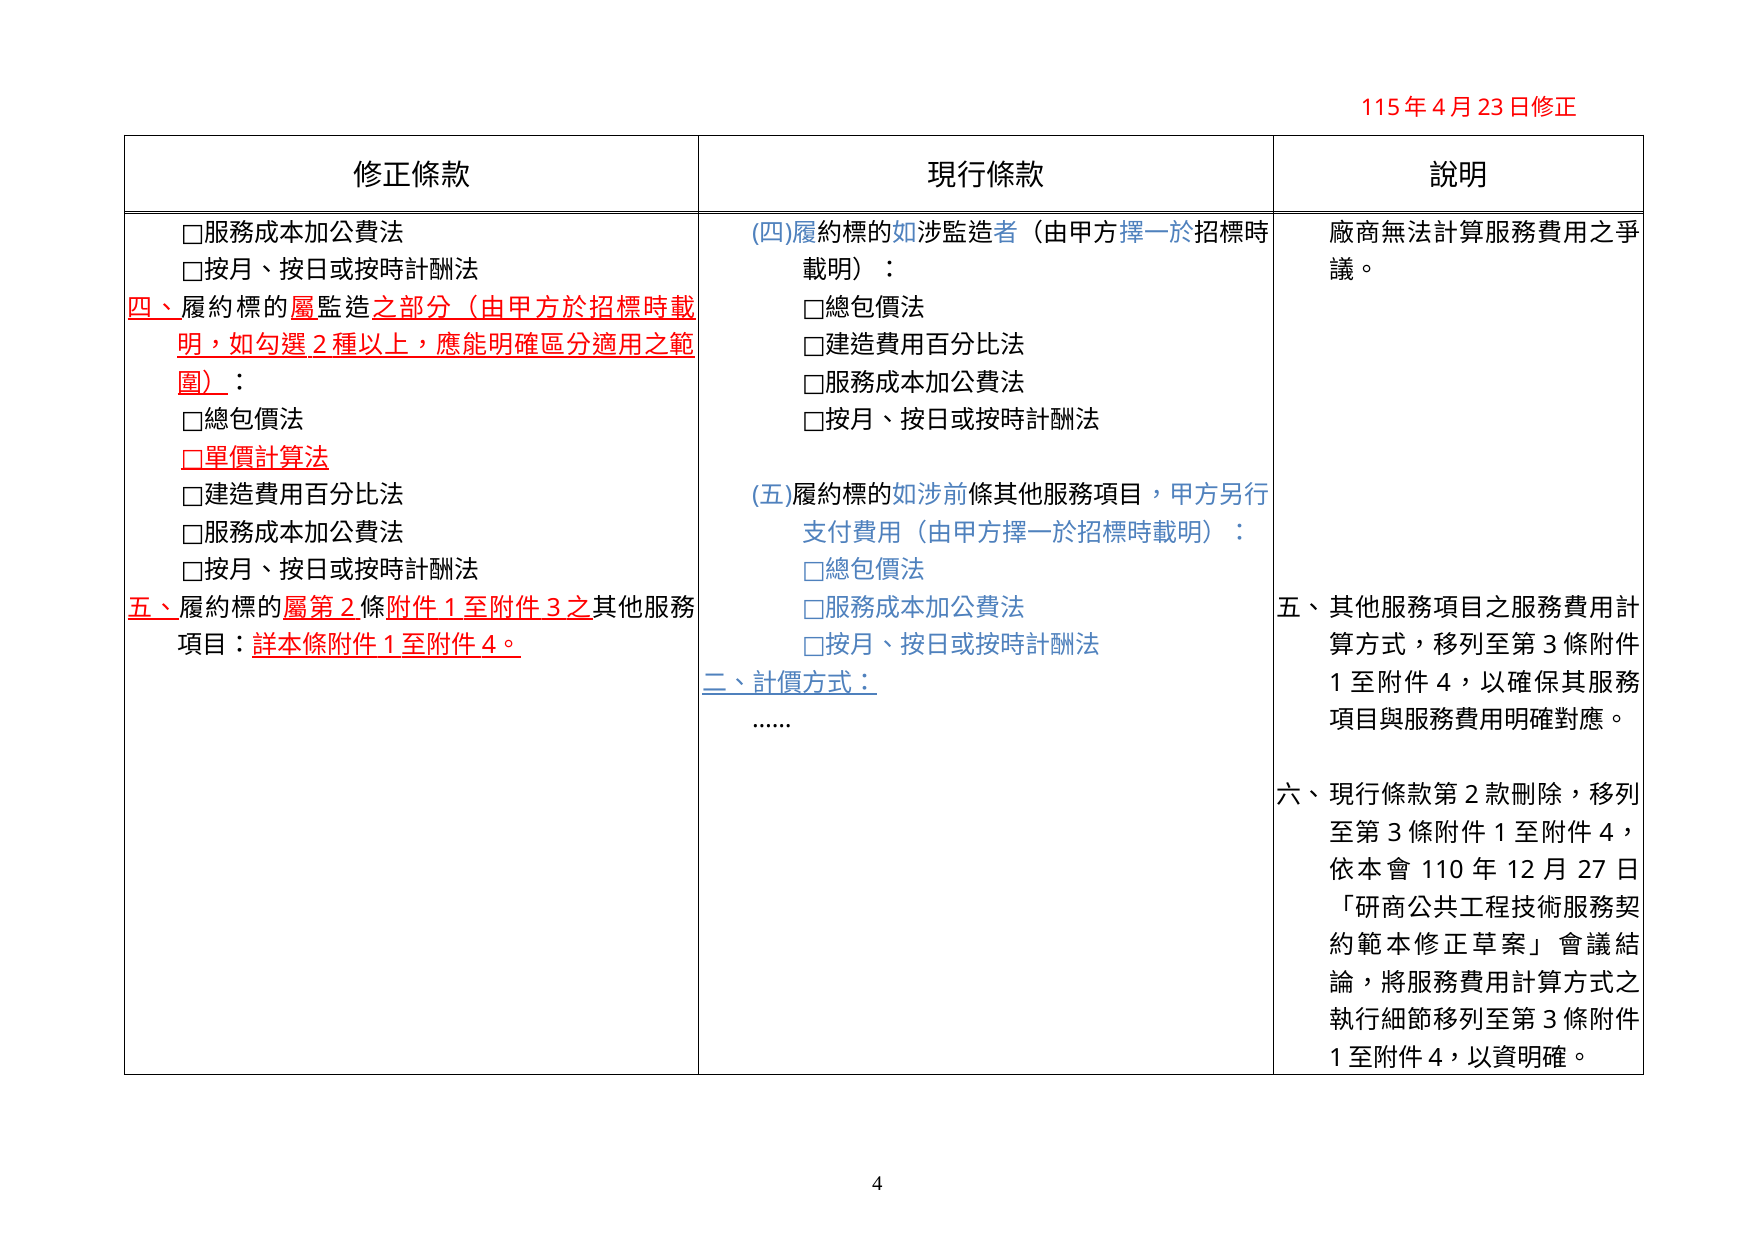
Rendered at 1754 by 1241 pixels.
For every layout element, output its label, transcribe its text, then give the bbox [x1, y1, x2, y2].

table_header 現行條款 [699, 136, 1273, 211]
table_cell □服務成本加公費法 □按月、按日或按時計酬法 四、履約標的屬監造之部分（由甲方於招標時載明，如勾選2種以上，應能明確區分適用之範圍）： □總包價法 □單價計算法 □建造費用百分比法 □服務成本加公費法 □按月、按日或按時計酬法 五、履約標的屬第2條附件1至附件3之其他服務項目：詳本條附件1至附件4。 [125, 214, 698, 1074]
table_cell 廠商無法計算服務費用之爭議。 其他服務項目之服務費用計算方式，移列至第3條附件1至附件4，以確保其服務項目與服務費用明確對應。 現行條款第2款刪除，移列至第3條附件1至附件4，依本會110年12月27日「研商公共工程技術服務契約範本修正草案」會議結論，將服務費用計算方式之執行細節移列至第3條附件1至附件4，以資明確。 [1274, 214, 1643, 1074]
table_cell (四)履約標的如涉監造者（由甲方擇一於招標時載明）： □總包價法 □建造費用百分比法 □服務成本加公費法 □按月、按日或按時計酬法 (五)履約標的如涉前條其他服務項目，甲方另行支付費用（由甲方擇一於招標時載明）： □總包價法 □服務成本加公費法 □按月、按日或按時計酬法 二、計價方式： …… [699, 214, 1273, 1074]
table_header 修正條款 [125, 136, 698, 211]
table_header 說明 [1274, 136, 1643, 211]
table_cell [1061, 633, 1071, 655]
